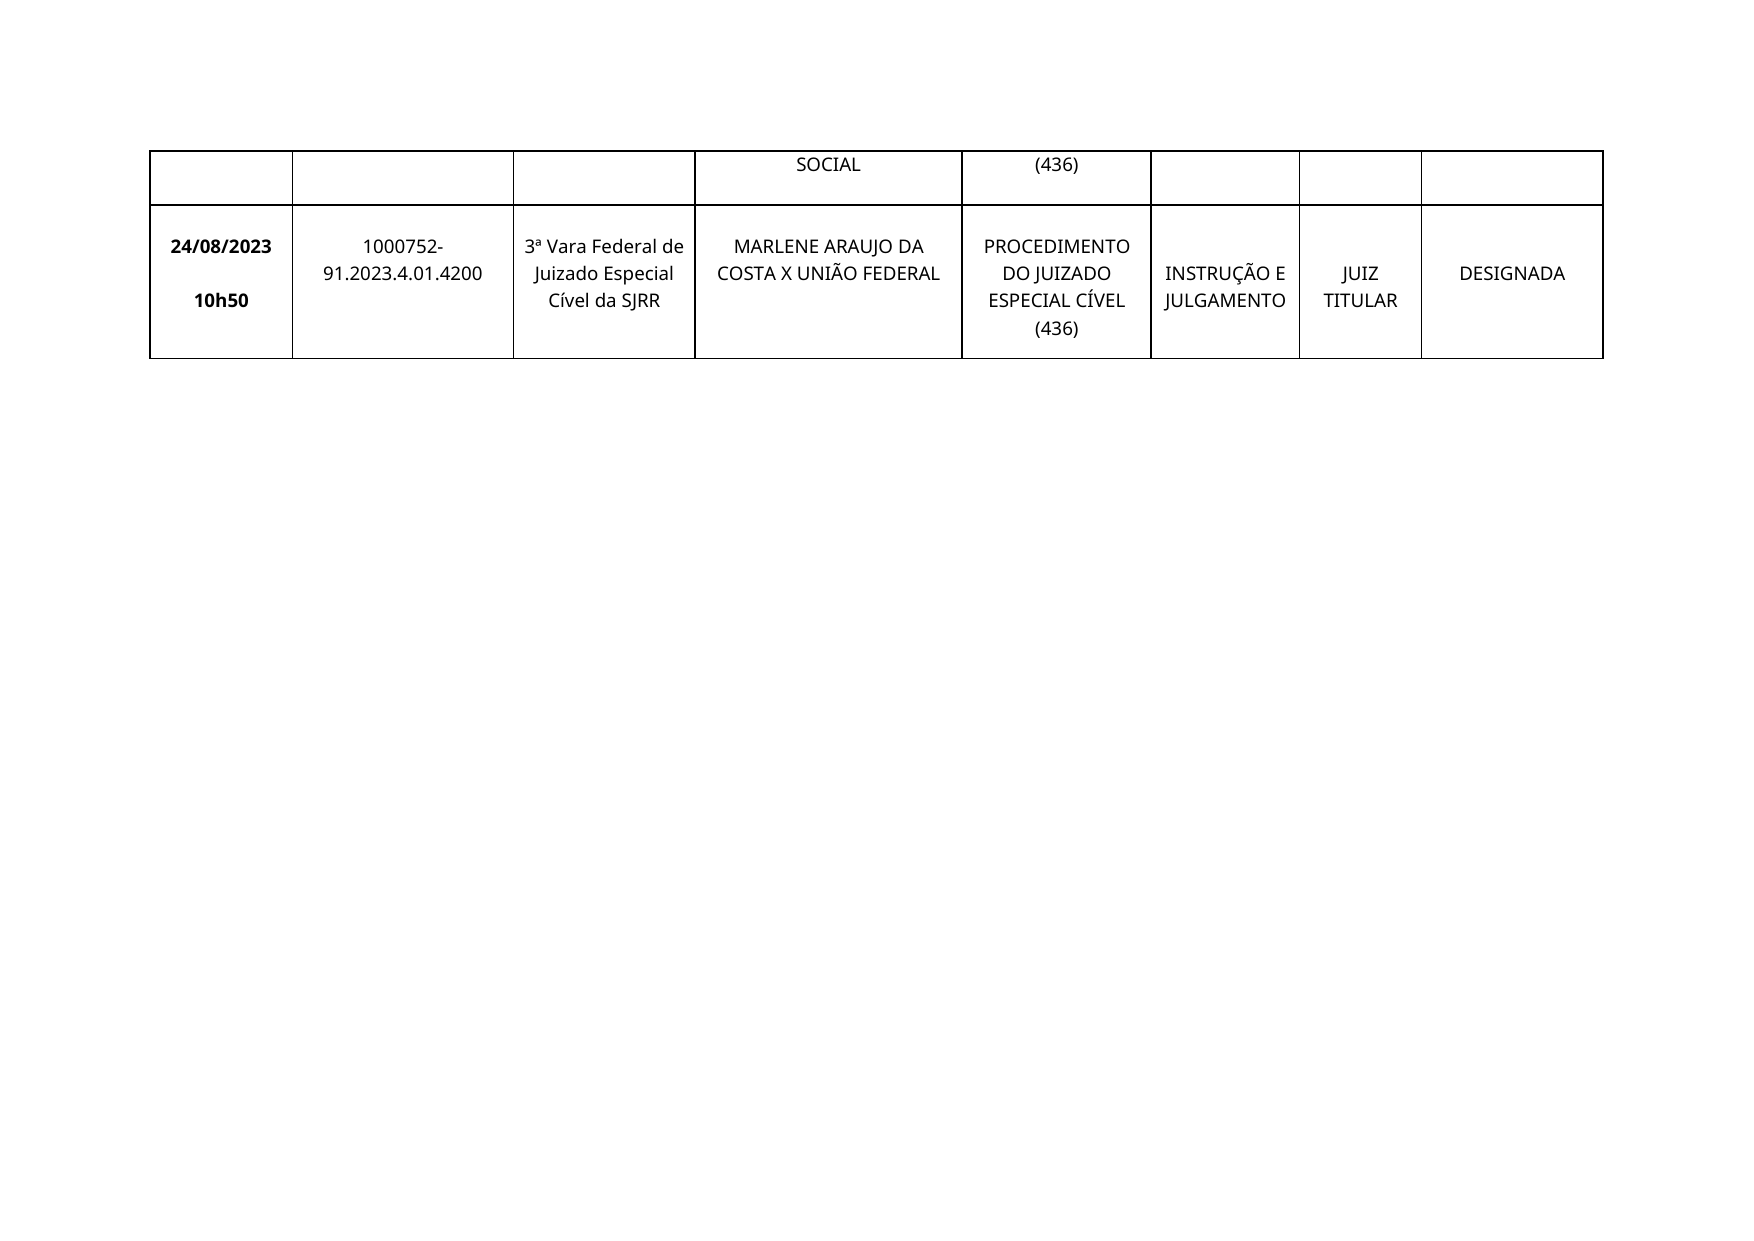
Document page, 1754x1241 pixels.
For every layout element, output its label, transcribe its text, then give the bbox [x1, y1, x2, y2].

table_cell [1300, 152, 1421, 204]
table_cell DESIGNADA [1422, 206, 1602, 357]
table_cell [514, 152, 694, 204]
table_cell 1000752-91.2023.4.01.4200 [293, 206, 513, 357]
table_cell PROCEDIMENTO DO JUIZADO ESPECIAL CÍVEL (436) [963, 206, 1150, 357]
table_cell (436) [963, 152, 1150, 204]
table_cell MARLENE ARAUJO DA COSTA X UNIÃO FEDERAL [696, 206, 961, 357]
table_cell [1422, 152, 1602, 204]
table_cell 3ª Vara Federal de Juizado Especial Cível da SJRR [514, 206, 694, 357]
table_cell [293, 152, 513, 204]
table_cell INSTRUÇÃO E JULGAMENTO [1152, 206, 1299, 357]
table_cell [151, 152, 292, 204]
table_cell [1152, 152, 1299, 204]
table_cell SOCIAL [696, 152, 961, 204]
table_cell JUIZ TITULAR [1300, 206, 1421, 357]
table_cell 24/08/2023 10h50 [151, 206, 292, 357]
